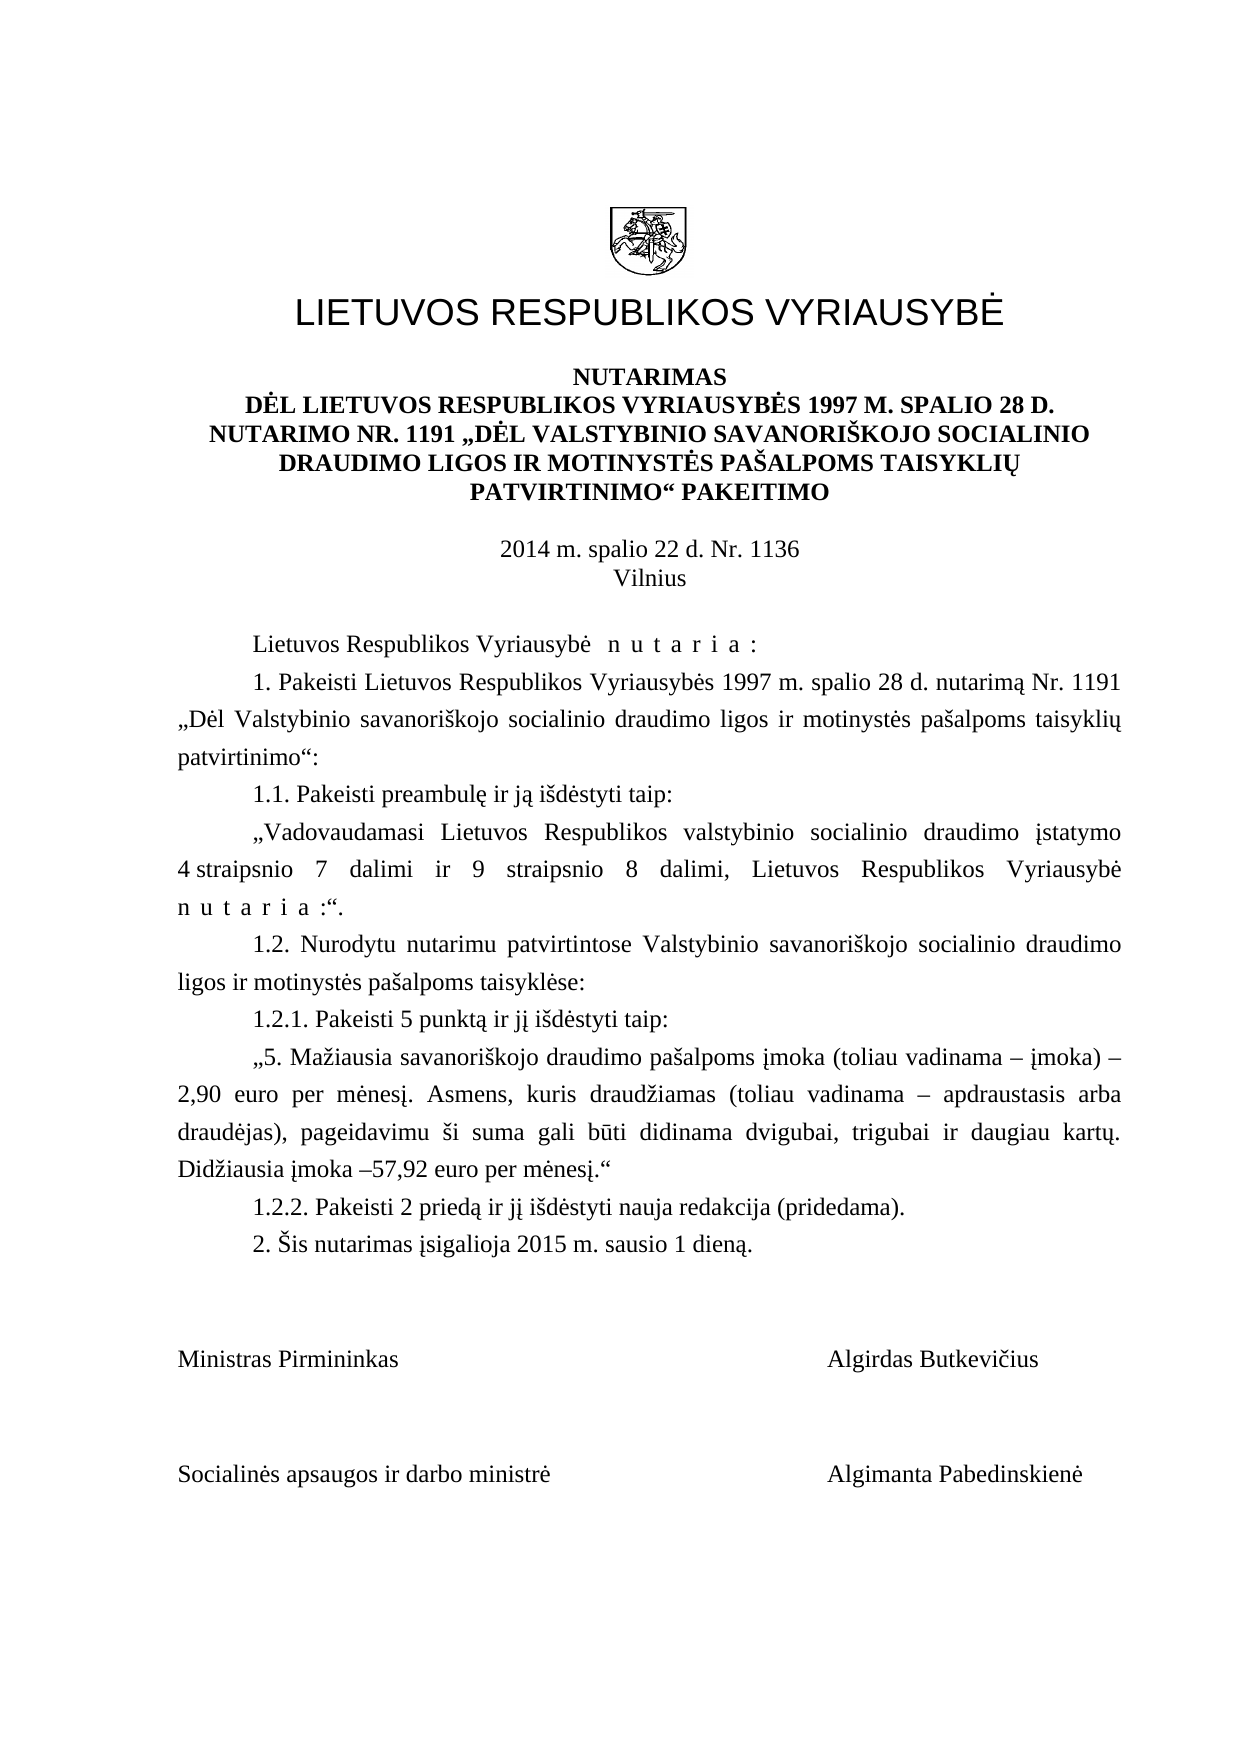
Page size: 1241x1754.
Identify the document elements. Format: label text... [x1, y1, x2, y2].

text 1.1. Pakeisti preambulę ir ją išdėstyti taip: [177, 770, 1122, 808]
text Lietuvos Respublikos Vyriausybė nutaria: [177, 620, 1122, 658]
text Lietuvos Respublikos Vyriausybė [177, 290, 1122, 333]
text 1. Pakeisti Lietuvos Respublikos Vyriausybės 1997 m. spalio 28 d. nutarimą Nr. 1191 „Dėl Valstybinio savanoriškojo socialinio draudimo ligos ir motinystės pašalpoms taisyklių patvirtinimo“: [177, 658, 1122, 770]
text 1.2.2. Pakeisti 2 priedą ir jį išdėstyti nauja redakcija (pridedama). [177, 1183, 1122, 1220]
text 1.2. Nurodytu nutarimu patvirtintose Valstybinio savanoriškojo socialinio draudimo ligos ir motinystės pašalpoms taisyklėse: [177, 920, 1122, 995]
text Socialinės apsaugos ir darbo ministrė Algimanta Pabedinskienė [177, 1459, 1122, 1488]
text „5. Mažiausia savanoriškojo draudimo pašalpoms įmoka (toliau vadinama – įmoka) – 2,90 euro per mėnesį. Asmens, kuris draudžiamas (toliau vadinama – apdraustasis arba draudėjas), pageidavimu ši suma gali būti didinama dvigubai, trigubai ir daugiau kartų. Didžiausia įmoka –57,92 euro per mėnesį.“ [177, 1033, 1122, 1183]
text Dėl LIETUVOS RESPUBLIKOS VYRIAUSYBĖS 1997 M. SPALIO 28 D. NUTARIMO NR. 1191 „DĖL VALSTYBINIO SAVANORIŠKOJO SOCIALINIO DRAUDIMO LIGOS IR MOTINYSTĖS PAŠALPOMS TAISYKLIŲ PATVIRTINIMO“ PAKEITIMO [177, 390, 1122, 505]
text 1.2.1. Pakeisti 5 punktą ir jį išdėstyti taip: [177, 995, 1122, 1033]
text Ministras Pirmininkas Algirdas Butkevičius [177, 1344, 1122, 1373]
text nutarimas [177, 362, 1122, 390]
text „Vadovaudamasi Lietuvos Respublikos valstybinio socialinio draudimo įstatymo 4 straipsnio 7 dalimi ir 9 straipsnio 8 dalimi, Lietuvos Respublikos Vyriausybė nutaria:“. [177, 808, 1122, 920]
text 2. Šis nutarimas įsigalioja 2015 m. sausio 1 dieną. [177, 1220, 1122, 1258]
text 2014 m. spalio 22 d. Nr. 1136 Vilnius [177, 534, 1122, 592]
